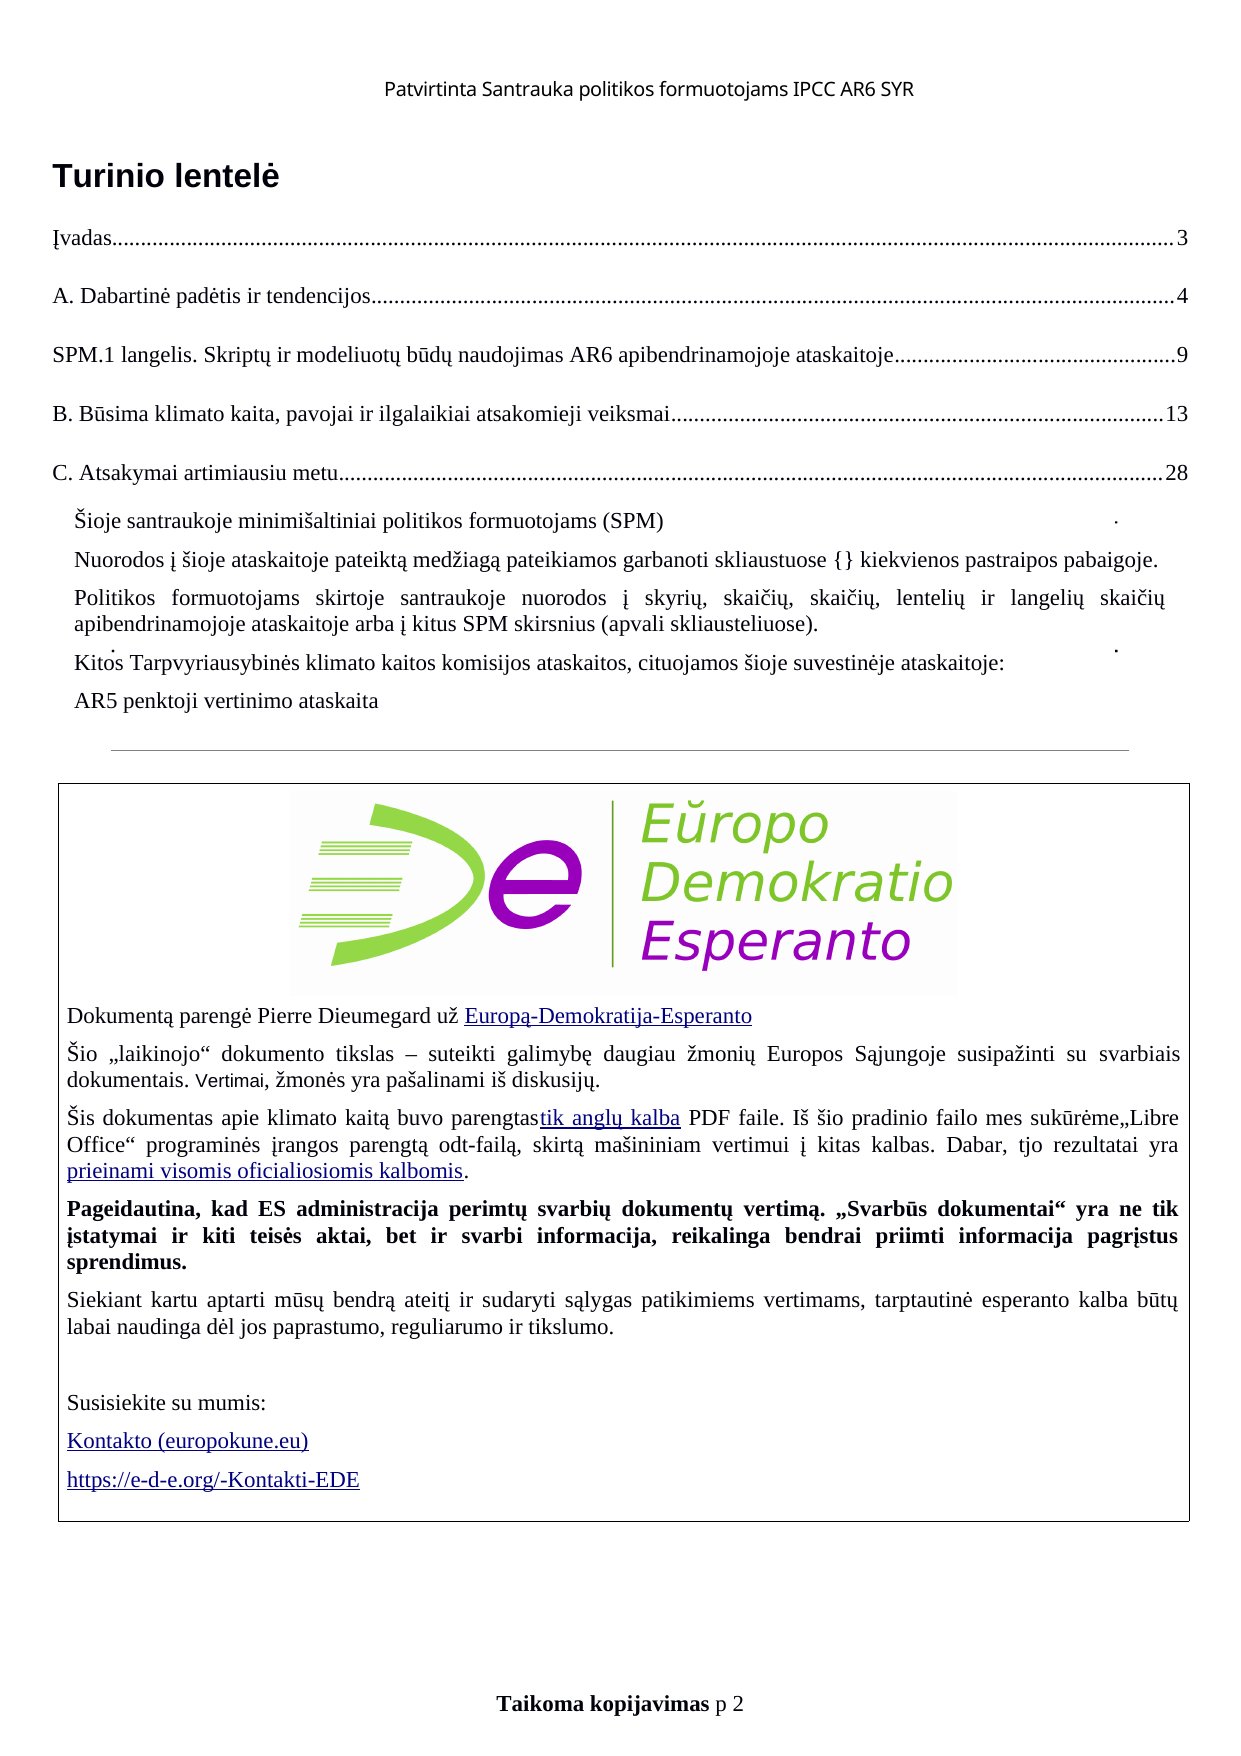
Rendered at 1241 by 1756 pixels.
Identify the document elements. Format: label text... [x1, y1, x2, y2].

text SPM.1 langelis. Skriptų ir modeliuotų būdų naudojimas AR6 apibendrinamojoje ataskaitoje 9 [52, 341, 1188, 368]
text Politikos formuotojams skirtoje santraukoje nuorodos į skyrių, skaičių, skaičių, lentelių ir langelių skaičių apibendrinamojoje ataskaitoje arba į kitus SPM skirsnius (apvali skliausteliuose). [74, 584, 1166, 637]
text Šioje santraukoje minimišaltiniai politikos formuotojams (SPM) [74, 507, 1166, 534]
text Pageidautina, kad ES administracija perimtų svarbių dokumentų vertimą. „Svarbūs dokumentai“ yra ne tik įstatymai ir kiti teisės aktai, bet ir svarbi informacija, reikalinga bendrai priimti informacija pagrįstus sprendimus. [67, 1195, 1180, 1274]
text AR5 penktoji vertinimo ataskaita [74, 687, 1166, 713]
text Šio „laikinojo“ dokumento tikslas – suteikti galimybę daugiau žmonių Europos Sąjungoje susipažinti su svarbiais dokumentais. Vertimai, žmonės yra pašalinami iš diskusijų. [67, 1040, 1180, 1093]
text Siekiant kartu aptarti mūsų bendrą ateitį ir sudaryti sąlygas patikimiems vertimams, tarptautinė esperanto kalba būtų labai naudinga dėl jos paprastumo, reguliarumo ir tikslumo. [67, 1286, 1180, 1339]
text https://e-d-e.org/-Kontakti-EDE [67, 1466, 1180, 1492]
text A. Dabartinė padėtis ir tendencijos 4 [52, 282, 1188, 309]
text Susisiekite su mumis: [67, 1389, 1180, 1416]
text B. Būsima klimato kaita, pavojai ir ilgalaikiai atsakomieji veiksmai 13 [52, 400, 1188, 426]
text Nuorodos į šioje ataskaitoje pateiktą medžiagą pateikiamos garbanoti skliaustuose {} kiekvienos pastraipos pabaigoje. [74, 546, 1166, 572]
subtitle Turinio lentelė [52, 156, 1188, 195]
text Kitos Tarpvyriausybinės klimato kaitos komisijos ataskaitos, cituojamos šioje suvestinėje ataskaitoje: [74, 648, 1166, 675]
picture [289, 791, 958, 996]
text Įvadas 3 [52, 223, 1188, 250]
text Kontakto (europokune.eu) [67, 1427, 1180, 1454]
text Šis dokumentas apie klimato kaitą buvo parengtastik anglų kalba PDF faile. Iš šio pradinio failo mes sukūrėme„Libre Office“ programinės įrangos parengtą odt-failą, skirtą mašininiam vertimui į kitas kalbas. Dabar, tjo rezultatai yra prieinami visomis oficialiosiomis kalbomis. [67, 1104, 1180, 1183]
text Dokumentą parengė Pierre Dieumegard už Europą-Demokratija-Esperanto [67, 797, 1180, 1028]
text C. Atsakymai artimiausiu metu 28 [52, 459, 1188, 485]
